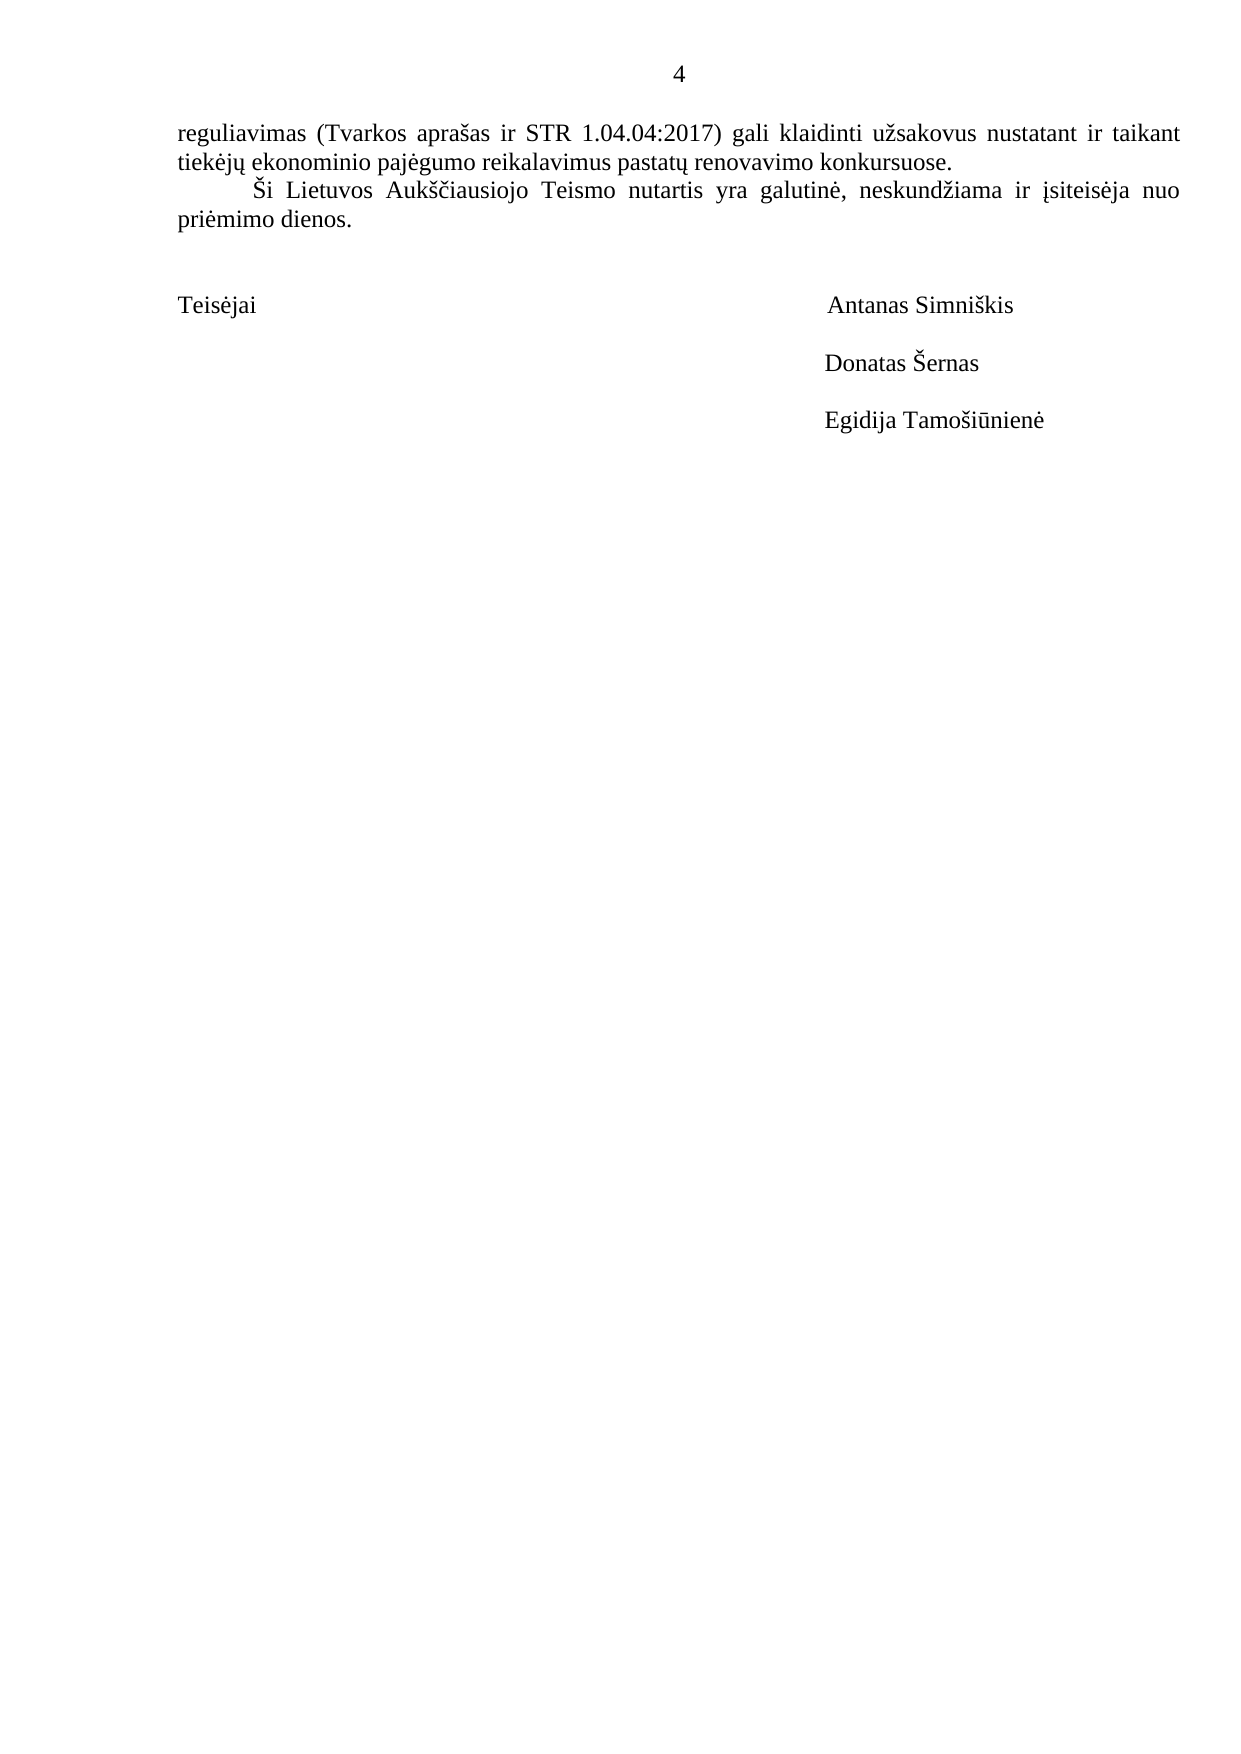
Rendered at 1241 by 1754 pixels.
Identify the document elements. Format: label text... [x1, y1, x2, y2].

text Donatas Šernas [177, 348, 1181, 377]
text reguliavimas (Tvarkos aprašas ir STR 1.04.04:2017) gali klaidinti užsakovus nustatant ir taikant tiekėjų ekonominio pajėgumo reikalavimus pastatų renovavimo konkursuose. [177, 118, 1181, 176]
text Teisėjai Antanas Simniškis [177, 291, 1181, 319]
text Egidija Tamošiūnienė [177, 406, 1181, 434]
text Ši Lietuvos Aukščiausiojo Teismo nutartis yra galutinė, neskundžiama ir įsiteisėja nuo priėmimo dienos. [177, 176, 1181, 233]
